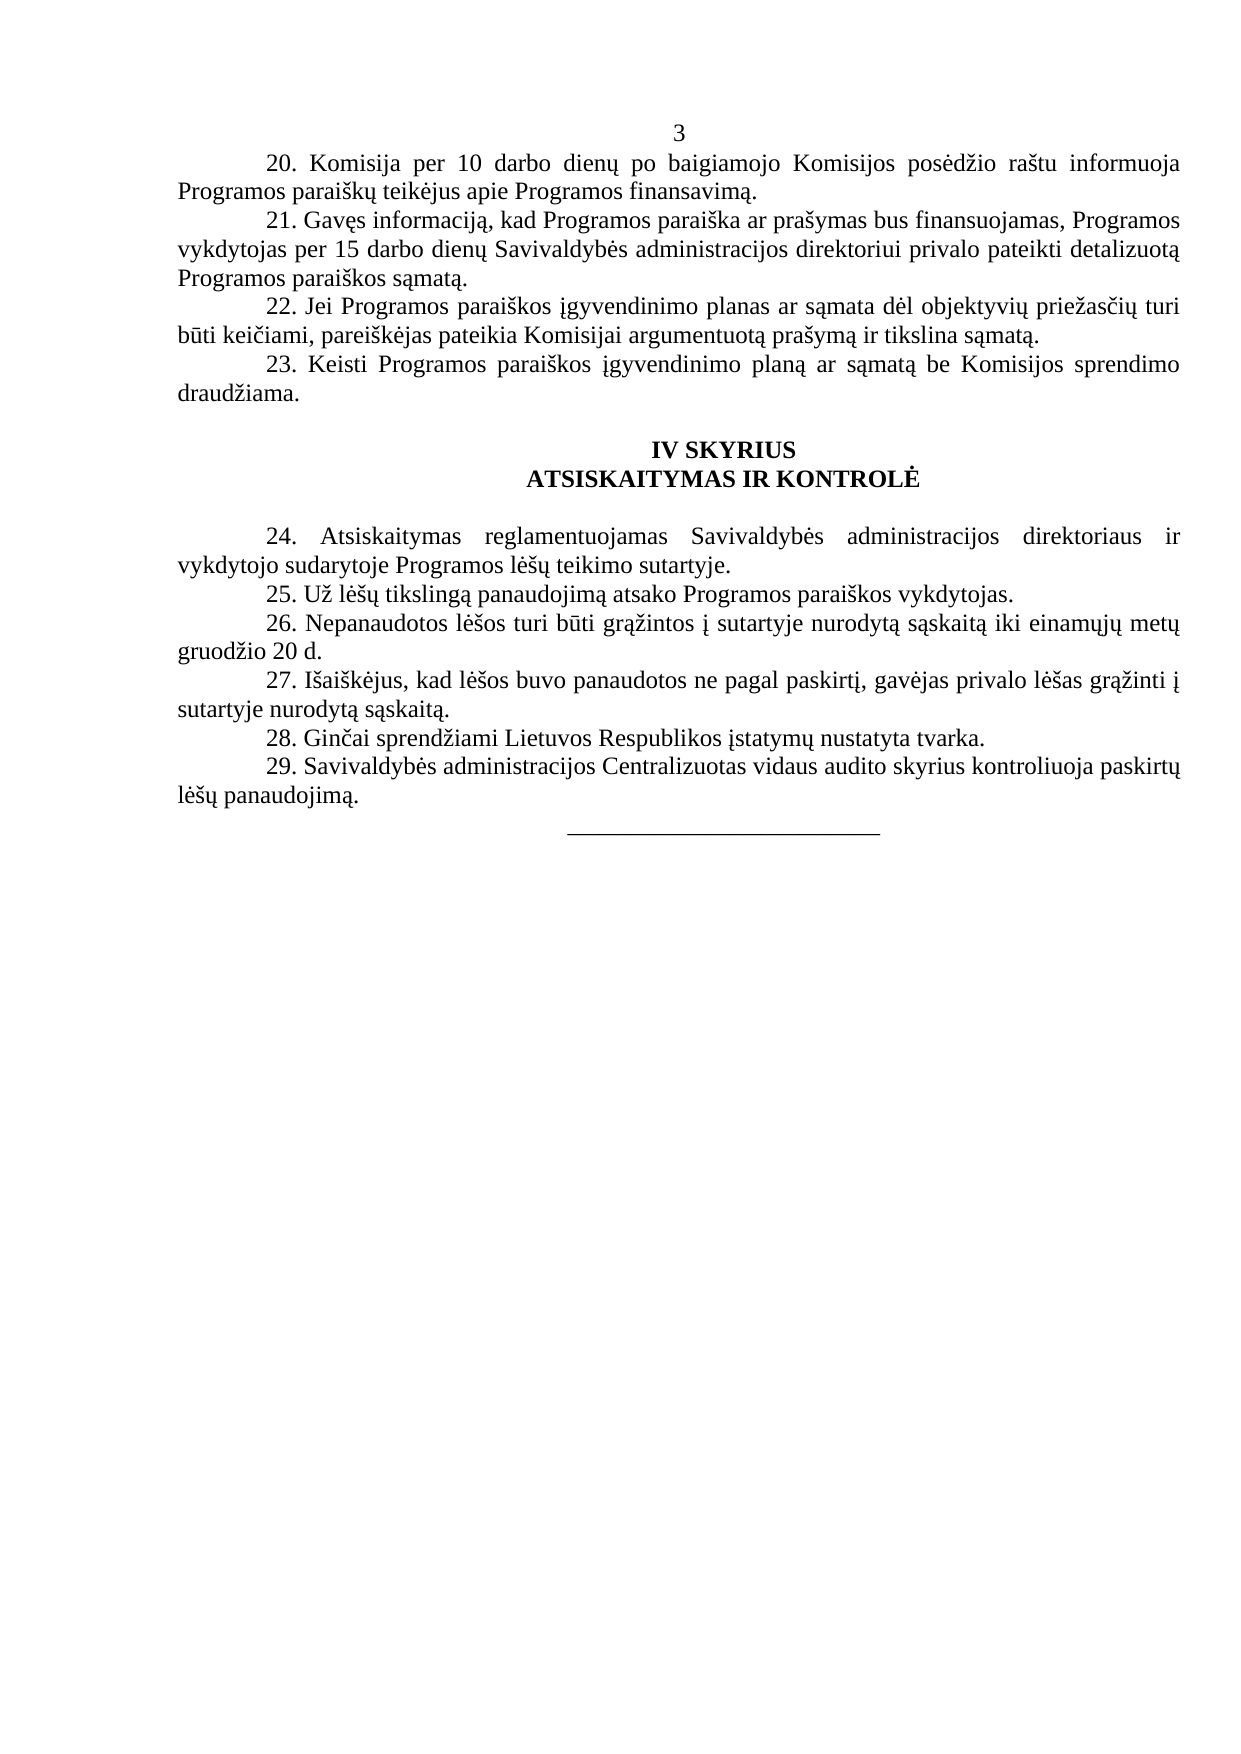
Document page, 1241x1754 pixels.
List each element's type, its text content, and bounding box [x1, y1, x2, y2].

text 29. Savivaldybės administracijos Centralizuotas vidaus audito skyrius kontroliuoja paskirtų lėšų panaudojimą. [177, 751, 1181, 809]
text 26. Nepanaudotos lėšos turi būti grąžintos į sutartyje nurodytą sąskaitą iki einamųjų metų gruodžio 20 d. [177, 608, 1181, 665]
text 28. Ginčai sprendžiami Lietuvos Respublikos įstatymų nustatyta tvarka. [177, 723, 1181, 751]
text 25. Už lėšų tikslingą panaudojimą atsako Programos paraiškos vykdytojas. [177, 579, 1181, 608]
text 20. Komisija per 10 darbo dienų po baigiamojo Komisijos posėdžio raštu informuoja Programos paraiškų teikėjus apie Programos finansavimą. [177, 148, 1181, 205]
text 22. Jei Programos paraiškos įgyvendinimo planas ar sąmata dėl objektyvių priežasčių turi būti keičiami, pareiškėjas pateikia Komisijai argumentuotą prašymą ir tikslina sąmatą. [177, 291, 1181, 349]
text _________________________ [177, 809, 1181, 838]
text 23. Keisti Programos paraiškos įgyvendinimo planą ar sąmatą be Komisijos sprendimo draudžiama. [177, 349, 1181, 406]
text IV SKYRIUS [177, 435, 1181, 464]
text 27. Išaiškėjus, kad lėšos buvo panaudotos ne pagal paskirtį, gavėjas privalo lėšas grąžinti į sutartyje nurodytą sąskaitą. [177, 665, 1181, 723]
text ATSISKAITYMAS IR KONTROLĖ [177, 464, 1181, 493]
text 24. Atsiskaitymas reglamentuojamas Savivaldybės administracijos direktoriaus ir vykdytojo sudarytoje Programos lėšų teikimo sutartyje. [177, 521, 1181, 579]
text 21. Gavęs informaciją, kad Programos paraiška ar prašymas bus finansuojamas, Programos vykdytojas per 15 darbo dienų Savivaldybės administracijos direktoriui privalo pateikti detalizuotą Programos paraiškos sąmatą. [177, 205, 1181, 291]
